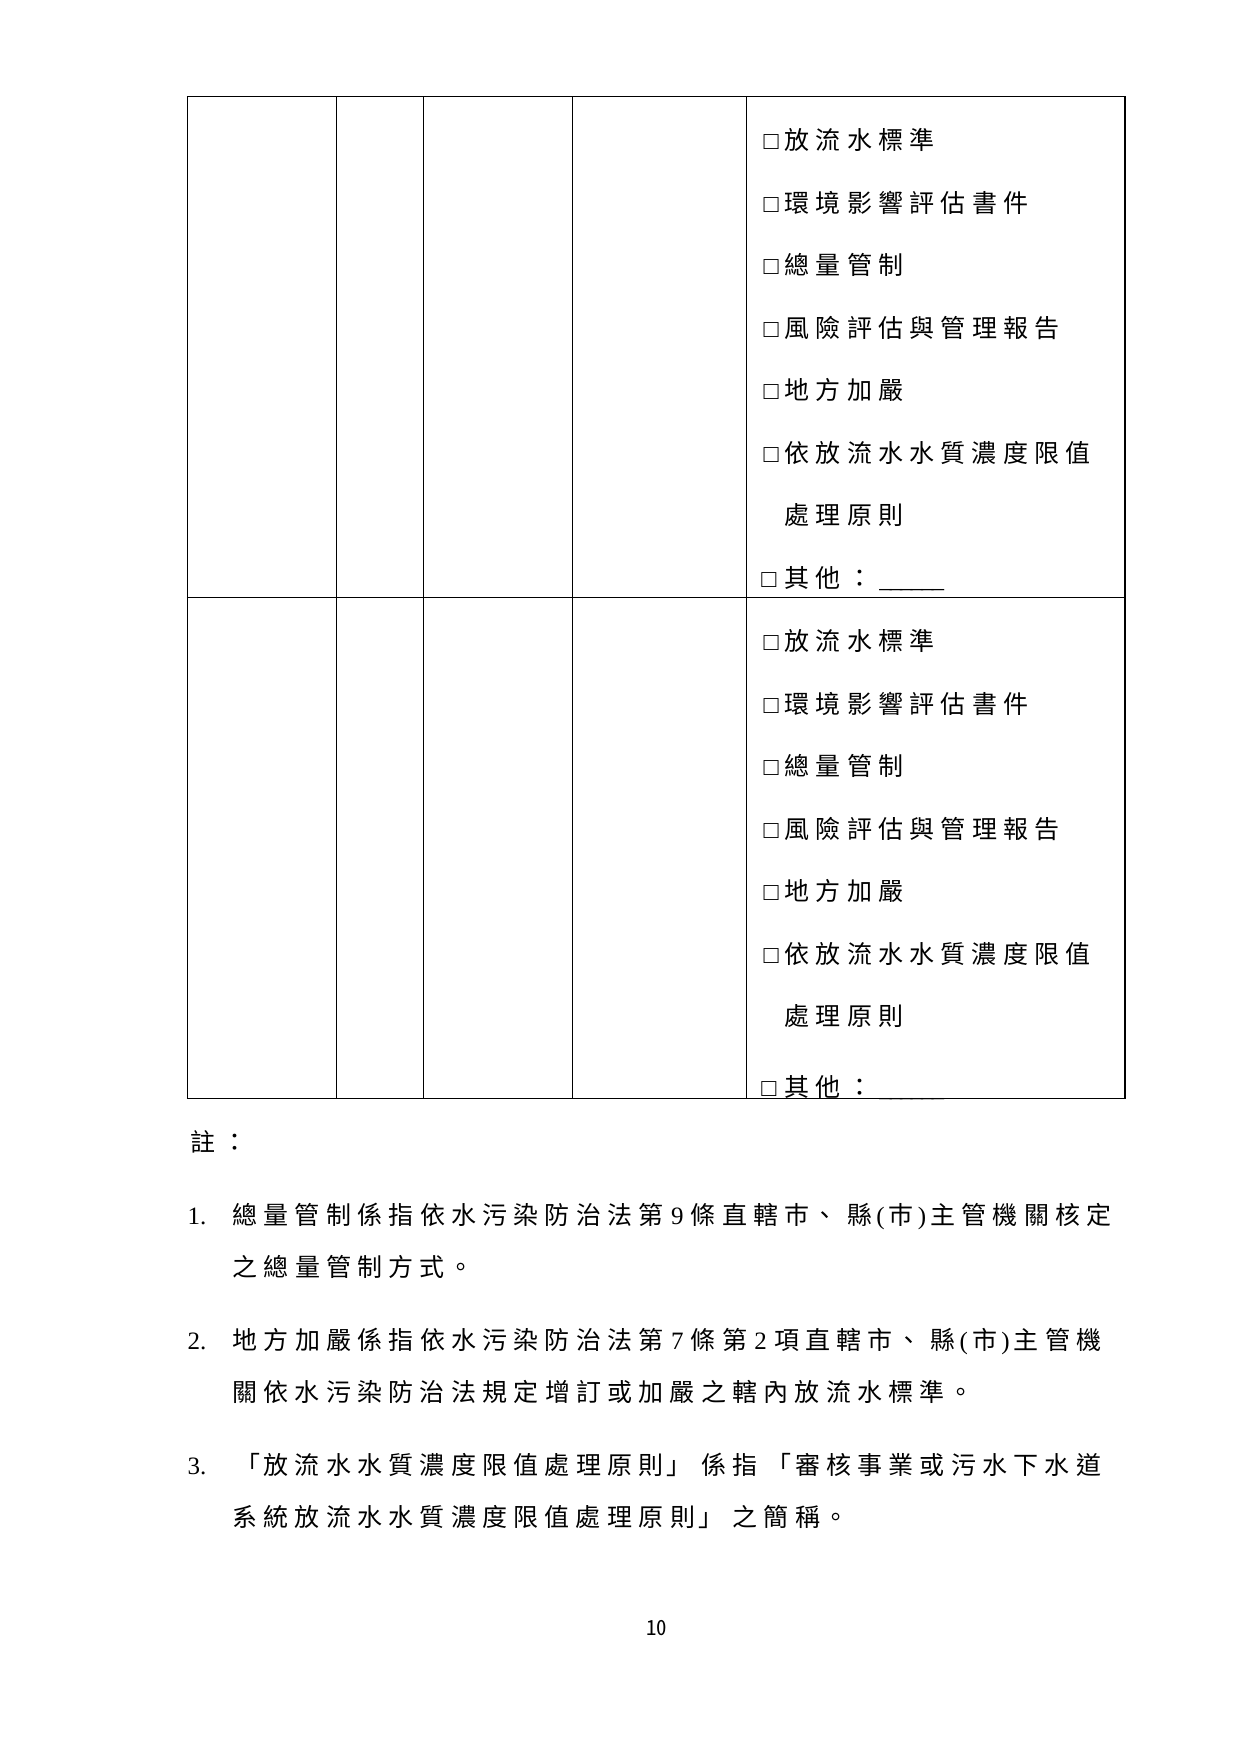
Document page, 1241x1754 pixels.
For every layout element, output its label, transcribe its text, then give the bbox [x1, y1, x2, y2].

list 「放流水水質濃度限值處理原則」係指「審核事業或污水下水道系統放流水水質濃度限值處理原則」之簡稱。 [187, 1412, 1125, 1537]
table_cell [573, 97, 746, 597]
table_cell □放流水標準 □環境影響評估書件 □總量管制 □風險評估與管理報告 □地方加嚴 □依放流水水質濃度限值處理原則 □ 其他：______ [747, 97, 1124, 597]
table_cell [424, 598, 572, 1098]
table_cell [188, 97, 336, 597]
table_cell □放流水標準 □環境影響評估書件 □總量管制 □風險評估與管理報告 □地方加嚴 □依放流水水質濃度限值處理原則 □ 其他：______ [747, 598, 1124, 1098]
list 地方加嚴係指依水污染防治法第7條第2項直轄市、縣(市)主管機關依水污染防治法規定增訂或加嚴之轄內放流水標準。 [187, 1287, 1125, 1412]
table_cell [573, 598, 746, 1098]
table_cell [337, 97, 423, 597]
list 總量管制係指依水污染防治法第9條直轄巿、縣(巿)主管機關核定之總量管制方式。 [187, 1162, 1125, 1287]
table_cell [188, 598, 336, 1098]
table_cell [424, 97, 572, 597]
text 註： [187, 1099, 1125, 1162]
table_cell [337, 598, 423, 1098]
